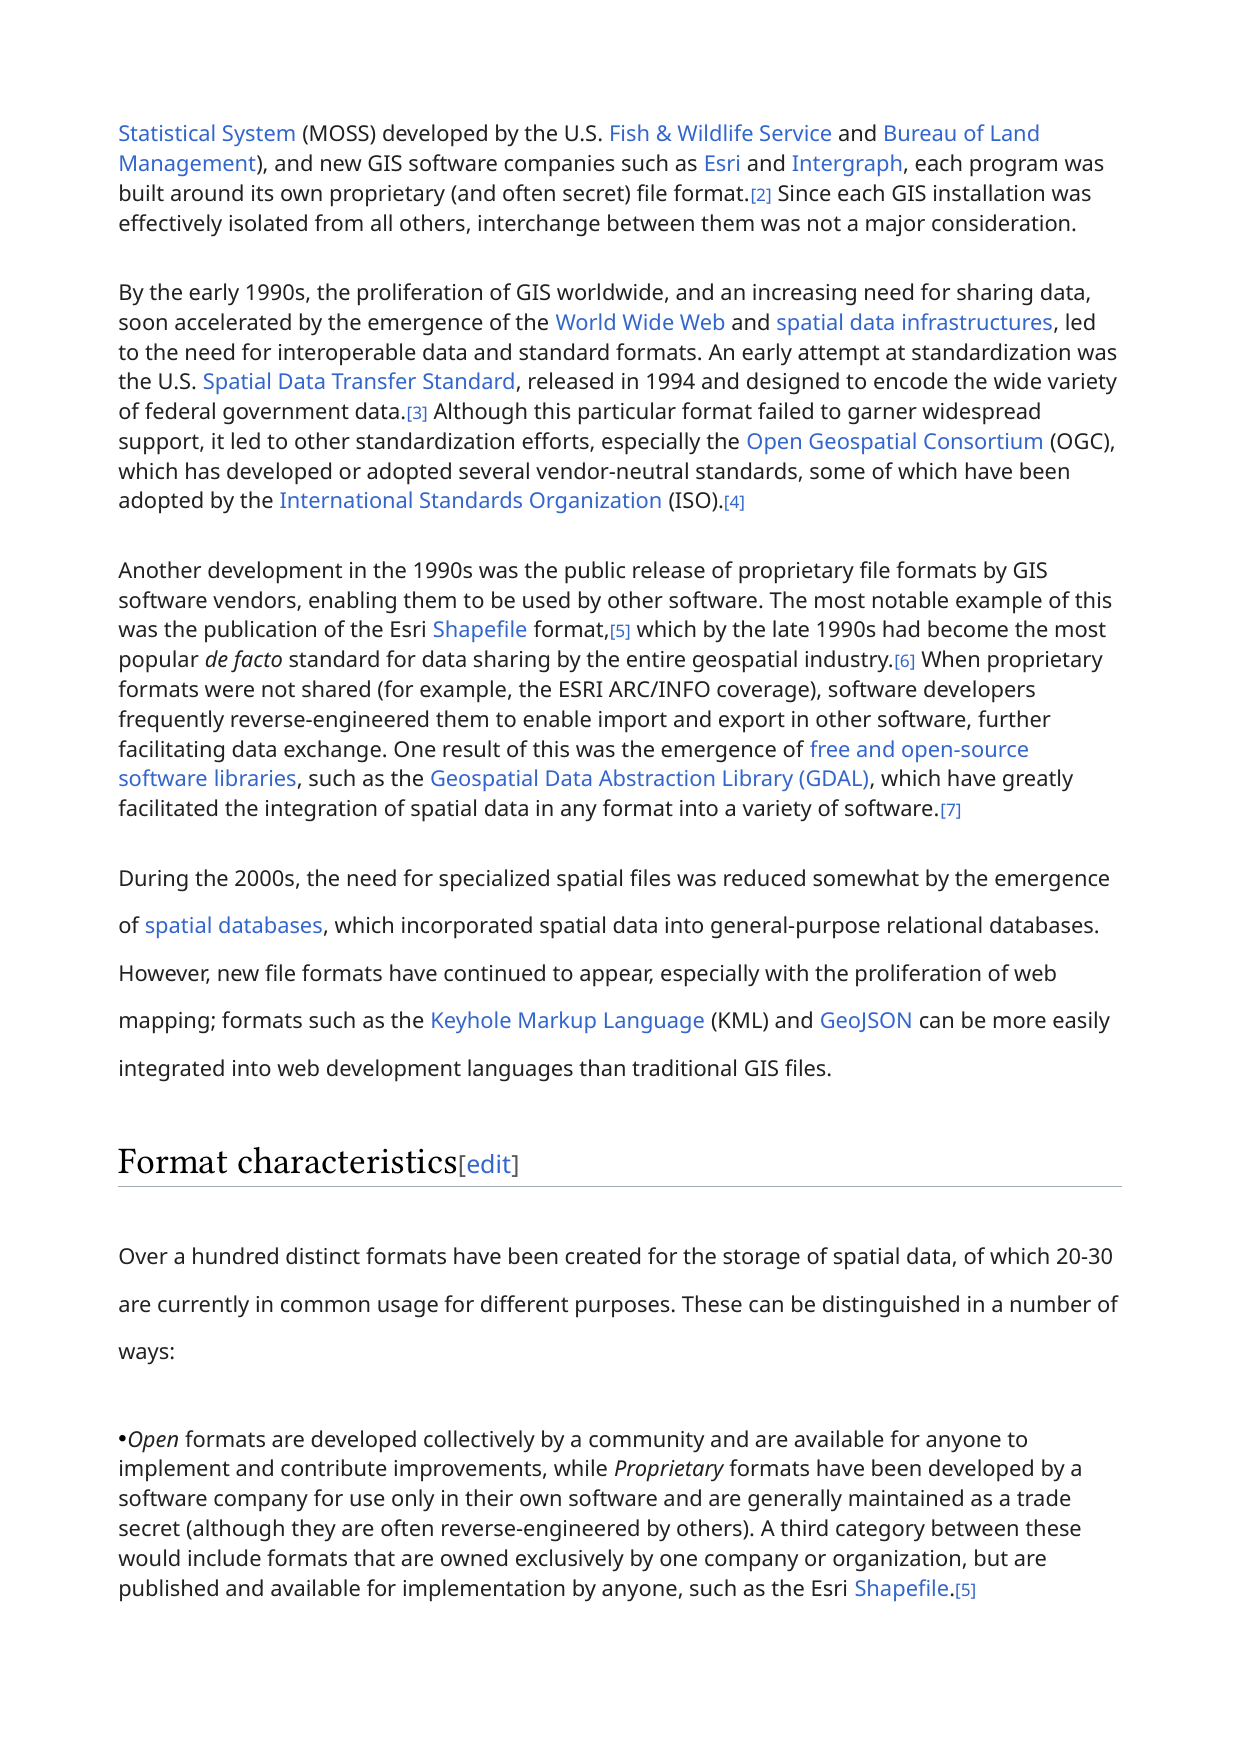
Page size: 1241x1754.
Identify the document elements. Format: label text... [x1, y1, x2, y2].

subtitle Format characteristics[edit] [118, 1140, 1122, 1186]
list Open formats are developed collectively by a community and are available for anyone to implement and contribute improvements, while Proprietary formats have been developed by a software company for use only in their own software and are generally maintained as a trade secret (although they are often reverse-engineered by others). A third category between these would include formats that are owned exclusively by one company or organization, but are published and available for implementation by anyone, such as the Esri Shapefile.[5] [118, 1423, 1122, 1602]
text Another development in the 1990s was the public release of proprietary file formats by GIS software vendors, enabling them to be used by other software. The most notable example of this was the publication of the Esri Shapefile format,[5] which by the late 1990s had become the most popular de facto standard for data sharing by the entire geospatial industry.[6] When proprietary formats were not shared (for example, the ESRI ARC/INFO coverage), software developers frequently reverse-engineered them to enable import and export in other software, further facilitating data exchange. One result of this was the emergence of free and open-source software libraries, such as the Geospatial Data Abstraction Library (GDAL), which have greatly facilitated the integration of spatial data in any format into a variety of software.[7] [118, 555, 1122, 823]
text Over a hundred distinct formats have been created for the storage of spatial data, of which 20-30 are currently in common usage for different purposes. These can be distinguished in a number of ways: [118, 1241, 1122, 1366]
text By the early 1990s, the proliferation of GIS worldwide, and an increasing need for sharing data, soon accelerated by the emergence of the World Wide Web and spatial data infrastructures, led to the need for interoperable data and standard formats. An early attempt at standardization was the U.S. Spatial Data Transfer Standard, released in 1994 and designed to encode the wide variety of federal government data.[3] Although this particular format failed to garner widespread support, it led to other standardization efforts, especially the Open Geospatial Consortium (OGC), which has developed or adopted several vendor-neutral standards, some of which have been adopted by the International Standards Organization (ISO).[4] [118, 277, 1122, 515]
text During the 2000s, the need for specialized spatial files was reduced somewhat by the emergence of spatial databases, which incorporated spatial data into general-purpose relational databases. However, new file formats have continued to appear, especially with the proliferation of web mapping; formats such as the Keyhole Markup Language (KML) and GeoJSON can be more easily integrated into web development languages than traditional GIS files. [118, 862, 1122, 1083]
text Statistical System (MOSS) developed by the U.S. Fish & Wildlife Service and Bureau of Land Management), and new GIS software companies such as Esri and Intergraph, each program was built around its own proprietary (and often secret) file format.[2] Since each GIS installation was effectively isolated from all others, interchange between them was not a major consideration. [118, 118, 1122, 237]
